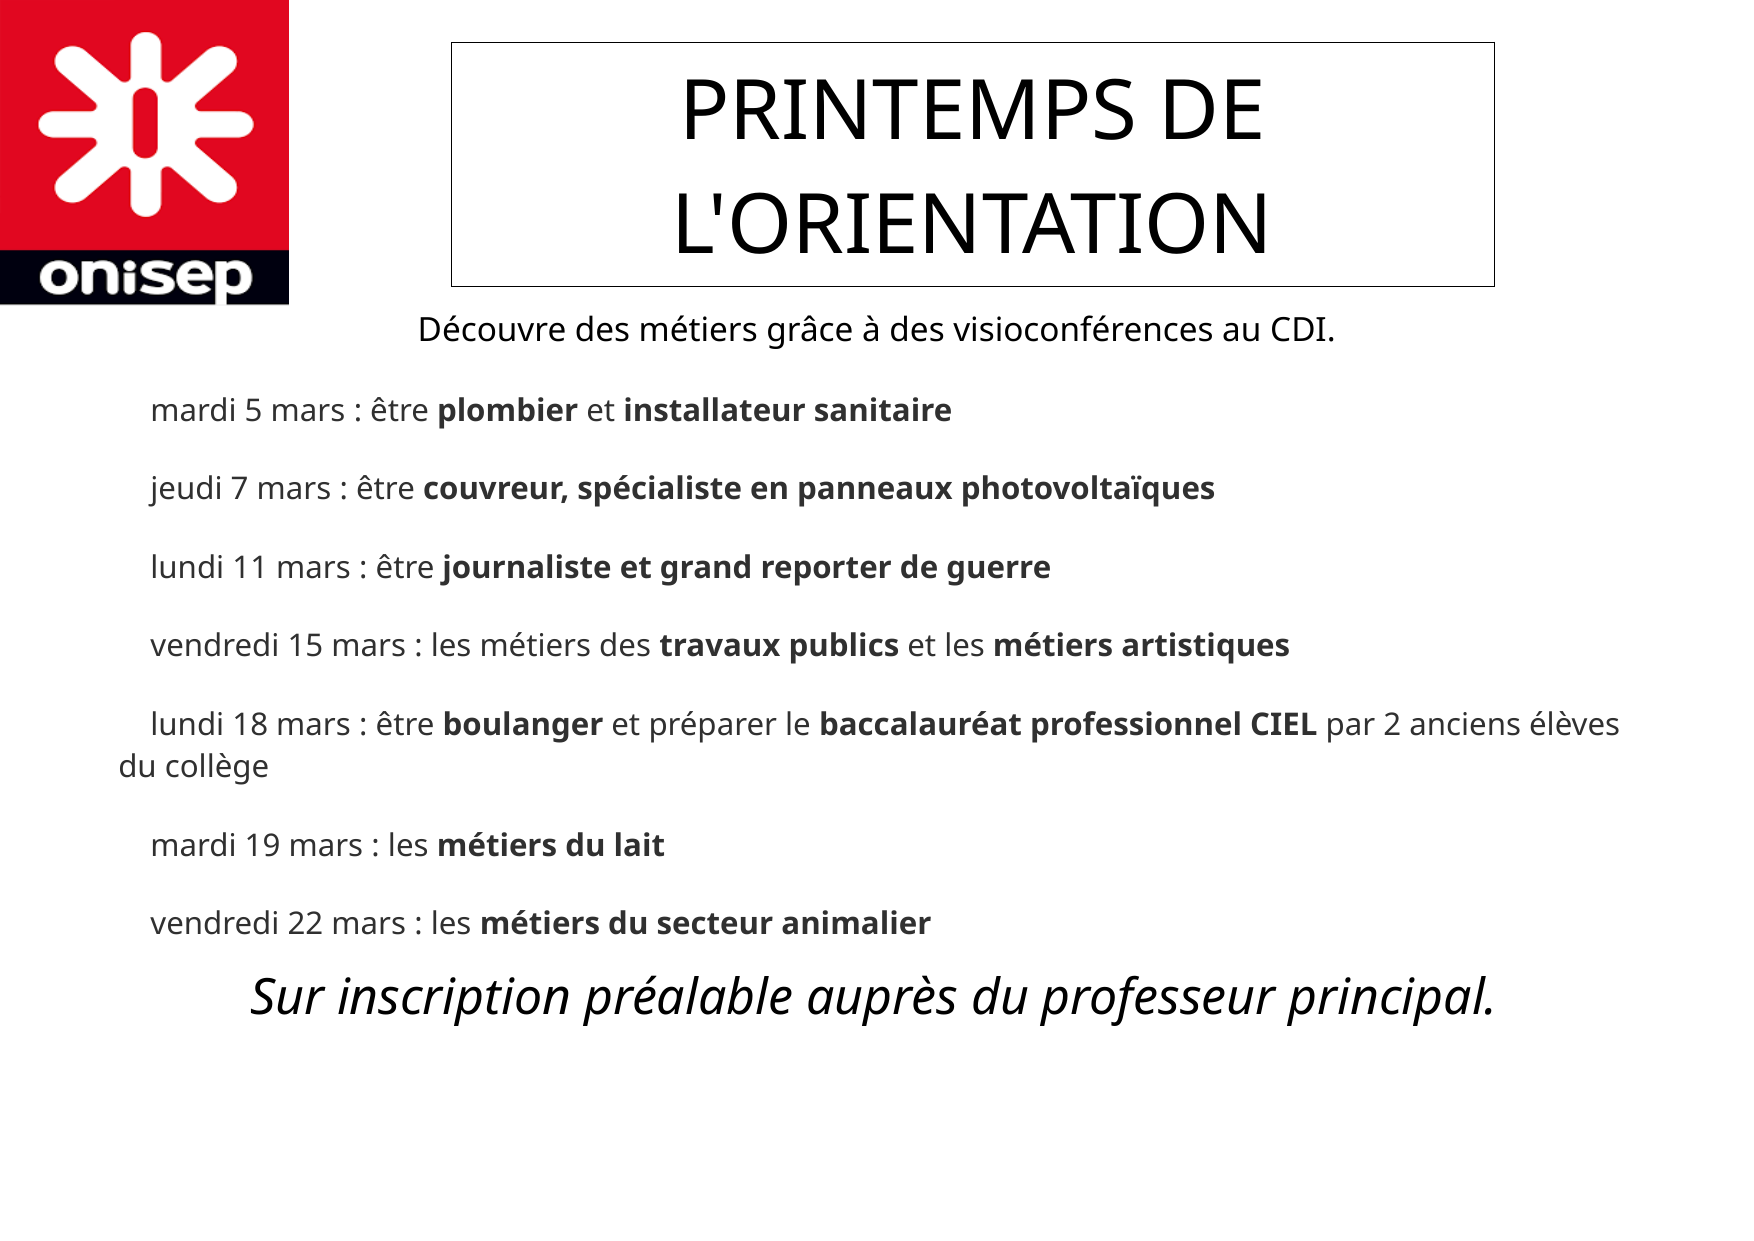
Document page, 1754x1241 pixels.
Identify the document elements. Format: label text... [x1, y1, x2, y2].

text  mardi 19 mars : les métiers du lait [118, 787, 1636, 865]
text  vendredi 22 mars : les métiers du secteur animalier [118, 865, 1636, 944]
text  jeudi 7 mars : être couvreur, spécialiste en panneaux photovoltaïques [118, 430, 1636, 509]
text Découvre des métiers grâce à des visioconférences au CDI. [118, 232, 1636, 352]
text Sur inscription préalable auprès du professeur principal. [118, 961, 1636, 1029]
text PRINTEMPS DE L'ORIENTATION [460, 51, 1485, 278]
picture [0, 0, 289, 307]
text  vendredi 15 mars : les métiers des travaux publics et les métiers artistiques [118, 587, 1636, 666]
text  lundi 11 mars : être journaliste et grand reporter de guerre [118, 509, 1636, 587]
text  lundi 18 mars : être boulanger et préparer le baccalauréat professionnel CIEL par 2 anciens élèves du collège [118, 666, 1636, 787]
text  mardi 5 mars : être plombier et installateur sanitaire [118, 387, 1636, 430]
